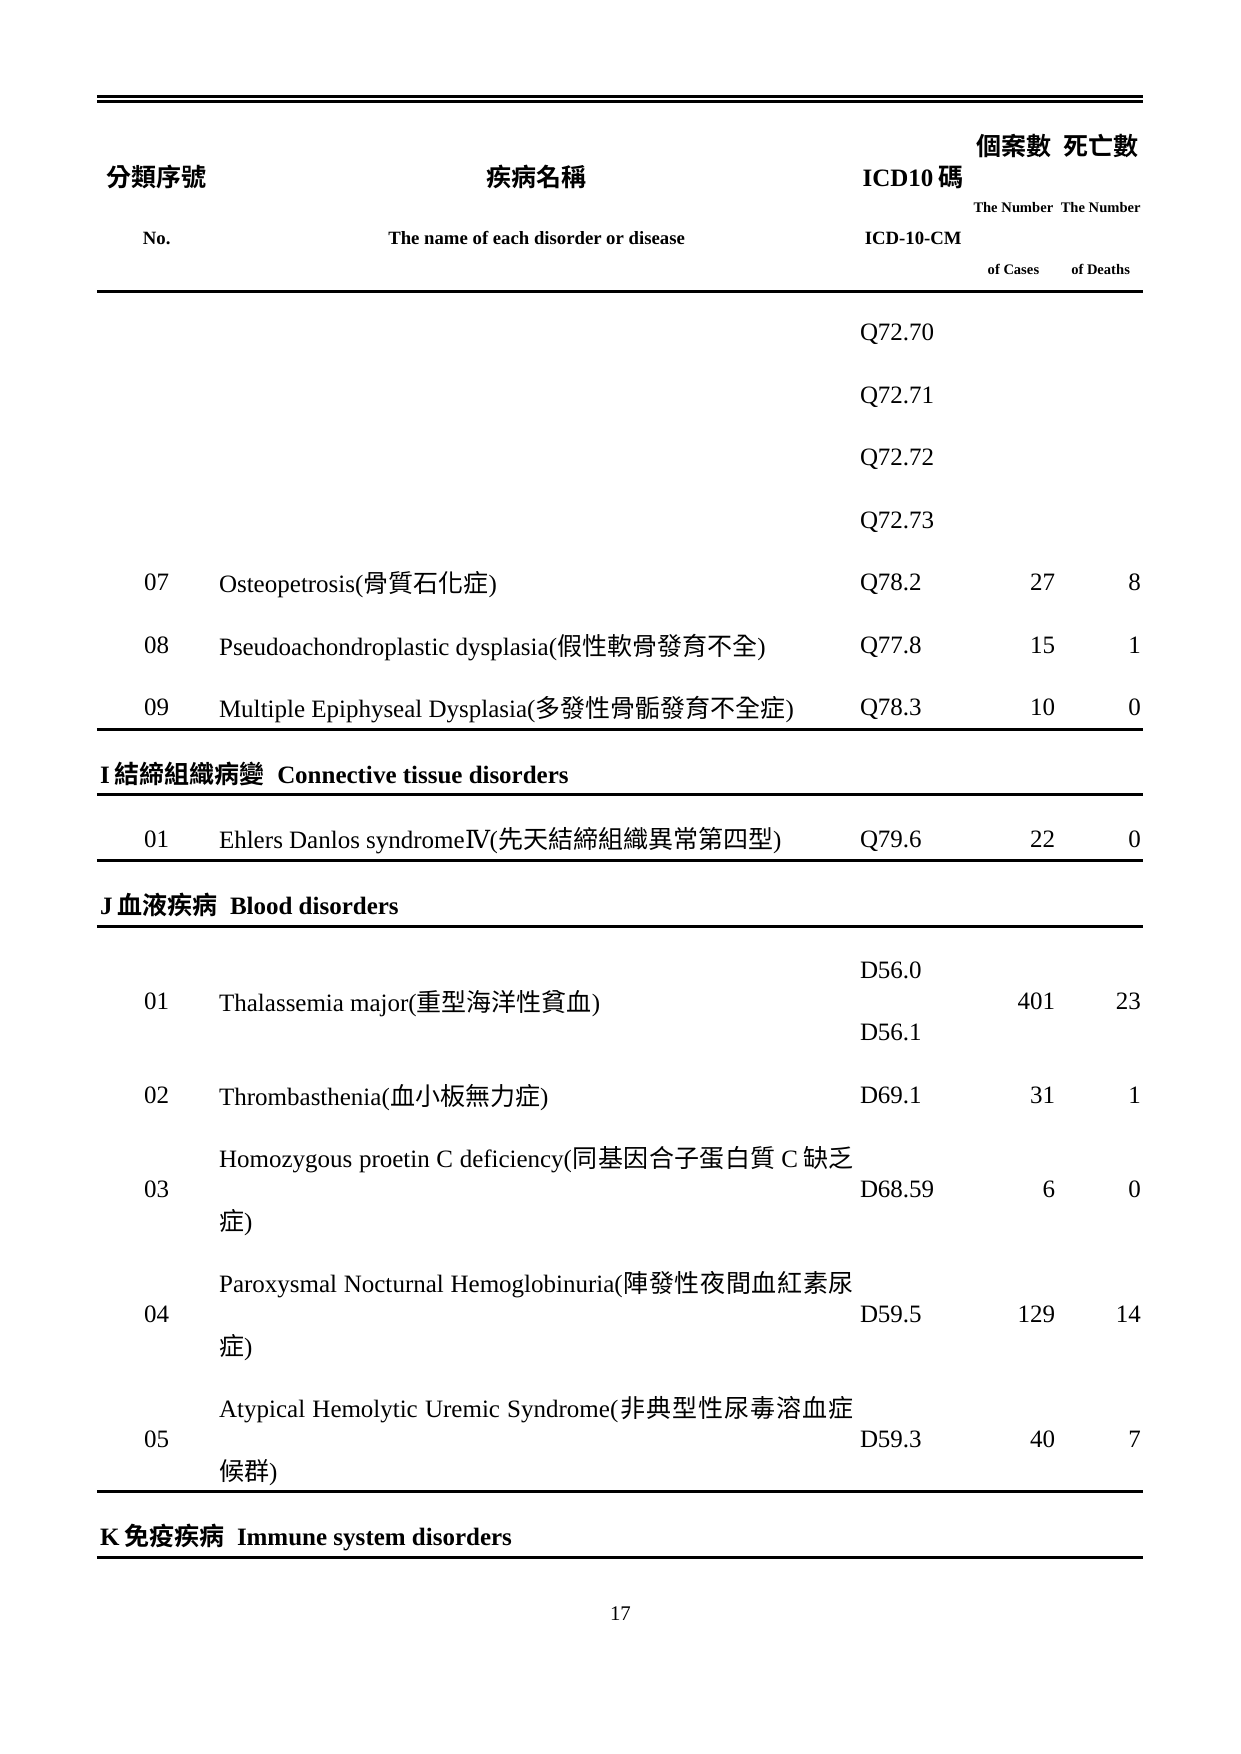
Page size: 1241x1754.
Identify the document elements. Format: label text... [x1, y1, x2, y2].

table_cell D59.5 [857, 1240, 969, 1365]
table_cell D56.0 D56.1 [857, 928, 969, 1053]
table_cell Thrombasthenia(血小板無力症) [216, 1053, 857, 1115]
table_cell Thalassemia major(重型海洋性貧血) [216, 928, 857, 1053]
table_cell 0 [1058, 665, 1143, 728]
table_cell 10 [969, 665, 1057, 728]
table_cell Q79.6 [857, 796, 969, 859]
table_cell [1058, 293, 1143, 540]
table_cell 02 [97, 1053, 216, 1115]
table_cell J血液疾病 Blood disorders [97, 862, 1143, 924]
table_cell Q78.3 [857, 665, 969, 728]
table_cell 401 [969, 928, 1057, 1053]
table_cell Pseudoachondroplastic dysplasia(假性軟骨發育不全) [216, 603, 857, 665]
table_cell 05 [97, 1365, 216, 1490]
table_cell D68.59 [857, 1115, 969, 1240]
table_cell 7 [1058, 1365, 1143, 1490]
table_header 分類序號 No. [97, 103, 216, 290]
table_cell 8 [1058, 540, 1143, 603]
table_cell Homozygous proetin C deficiency(同基因合子蛋白質C缺乏症) [216, 1115, 857, 1240]
table_cell Q72.70 Q72.71 Q72.72 Q72.73 [857, 293, 969, 540]
table_cell 09 [97, 665, 216, 728]
table_cell [216, 293, 857, 540]
table_header 疾病名稱 The name of each disorder or disease [216, 103, 857, 290]
table_cell K免疫疾病 Immune system disorders [97, 1493, 1143, 1556]
table_cell 1 [1058, 1053, 1143, 1115]
table_cell Q77.8 [857, 603, 969, 665]
table_cell [97, 293, 216, 540]
table_cell Multiple Epiphyseal Dysplasia(多發性骨骺發育不全症) [216, 665, 857, 728]
table_cell 14 [1058, 1240, 1143, 1365]
table_cell 01 [97, 796, 216, 859]
table_cell 04 [97, 1240, 216, 1365]
table_cell 40 [969, 1365, 1057, 1490]
table_header 個案數 The Number of Cases [969, 103, 1057, 290]
table_cell D69.1 [857, 1053, 969, 1115]
table_cell 23 [1058, 928, 1143, 1053]
table_cell Q78.2 [857, 540, 969, 603]
table_cell Paroxysmal Nocturnal Hemoglobinuria(陣發性夜間血紅素尿症) [216, 1240, 857, 1365]
table_cell 1 [1058, 603, 1143, 665]
table_cell 15 [969, 603, 1057, 665]
table_cell Osteopetrosis(骨質石化症) [216, 540, 857, 603]
table_cell I結締組織病變 Connective tissue disorders [97, 731, 1143, 793]
table_cell D59.3 [857, 1365, 969, 1490]
table_cell 08 [97, 603, 216, 665]
table_cell 01 [97, 928, 216, 1053]
table_cell Atypical Hemolytic Uremic Syndrome(非典型性尿毒溶血症候群) [216, 1365, 857, 1490]
table_cell 129 [969, 1240, 1057, 1365]
table_cell 03 [97, 1115, 216, 1240]
table_cell 27 [969, 540, 1057, 603]
table_cell 6 [969, 1115, 1057, 1240]
table_cell [969, 293, 1057, 540]
table_cell 0 [1058, 1115, 1143, 1240]
table_cell 22 [969, 796, 1057, 859]
table_cell 31 [969, 1053, 1057, 1115]
table_header 死亡數 The Number of Deaths [1058, 103, 1143, 290]
table_cell 07 [97, 540, 216, 603]
table_cell Ehlers Danlos syndromeⅣ(先天結締組織異常第四型) [216, 796, 857, 859]
table_header ICD10碼 ICD-10-CM [857, 103, 969, 290]
table_cell 0 [1058, 796, 1143, 859]
